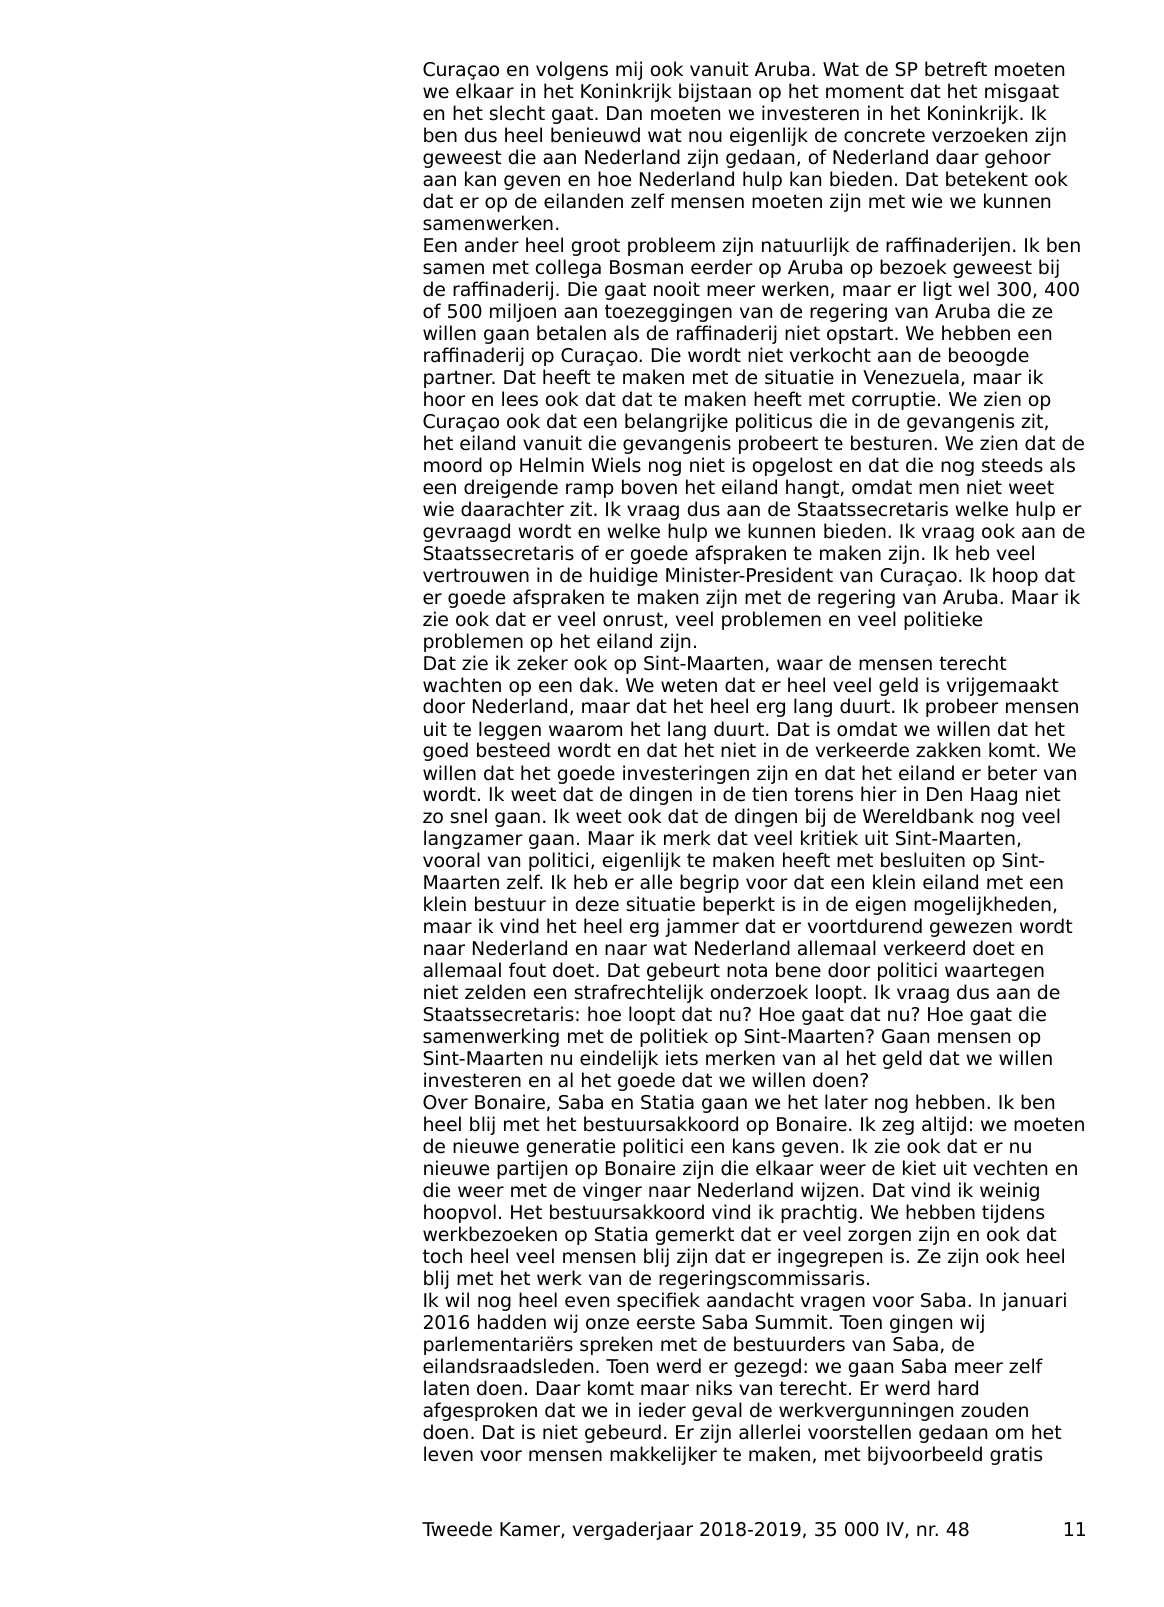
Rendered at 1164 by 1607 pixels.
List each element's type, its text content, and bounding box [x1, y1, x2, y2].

text Curaçao en volgens mij ook vanuit Aruba. Wat de SP betreft moeten we elkaar in het Koninkrijk bijstaan op het moment dat het misgaat en het slecht gaat. Dan moeten we investeren in het Koninkrijk. Ik ben dus heel benieuwd wat nou eigenlijk de concrete verzoeken zijn geweest die aan Nederland zijn gedaan, of Nederland daar gehoor aan kan geven en hoe Nederland hulp kan bieden. Dat betekent ook dat er op de eilanden zelf mensen moeten zijn met wie we kunnen samenwerken. [422, 59, 1087, 235]
text Een ander heel groot probleem zijn natuurlijk de raffinaderijen. Ik ben samen met collega Bosman eerder op Aruba op bezoek geweest bij de raffinaderij. Die gaat nooit meer werken, maar er ligt wel 300, 400 of 500 miljoen aan toezeggingen van de regering van Aruba die ze willen gaan betalen als de raffinaderij niet opstart. We hebben een raffinaderij op Curaçao. Die wordt niet verkocht aan de beoogde partner. Dat heeft te maken met de situatie in Venezuela, maar ik hoor en lees ook dat dat te maken heeft met corruptie. We zien op Curaçao ook dat een belangrijke politicus die in de gevangenis zit, het eiland vanuit die gevangenis probeert te besturen. We zien dat de moord op Helmin Wiels nog niet is opgelost en dat die nog steeds als een dreigende ramp boven het eiland hangt, omdat men niet weet wie daarachter zit. Ik vraag dus aan de Staatssecretaris welke hulp er gevraagd wordt en welke hulp we kunnen bieden. Ik vraag ook aan de Staatssecretaris of er goede afspraken te maken zijn. Ik heb veel vertrouwen in de huidige Minister-President van Curaçao. Ik hoop dat er goede afspraken te maken zijn met de regering van Aruba. Maar ik zie ook dat er veel onrust, veel problemen en veel politieke problemen op het eiland zijn. [422, 235, 1087, 652]
text Over Bonaire, Saba en Statia gaan we het later nog hebben. Ik ben heel blij met het bestuursakkoord op Bonaire. Ik zeg altijd: we moeten de nieuwe generatie politici een kans geven. Ik zie ook dat er nu nieuwe partijen op Bonaire zijn die elkaar weer de kiet uit vechten en die weer met de vinger naar Nederland wijzen. Dat vind ik weinig hoopvol. Het bestuursakkoord vind ik prachtig. We hebben tijdens werkbezoeken op Statia gemerkt dat er veel zorgen zijn en ook dat toch heel veel mensen blij zijn dat er ingegrepen is. Ze zijn ook heel blij met het werk van de regeringscommissaris. [422, 1092, 1087, 1290]
text Ik wil nog heel even specifiek aandacht vragen voor Saba. In januari 2016 hadden wij onze eerste Saba Summit. Toen gingen wij parlementariërs spreken met de bestuurders van Saba, de eilandsraadsleden. Toen werd er gezegd: we gaan Saba meer zelf laten doen. Daar komt maar niks van terecht. Er werd hard afgesproken dat we in ieder geval de werkvergunningen zouden doen. Dat is niet gebeurd. Er zijn allerlei voorstellen gedaan om het leven voor mensen makkelijker te maken, met bijvoorbeeld gratis [422, 1290, 1087, 1466]
text Dat zie ik zeker ook op Sint-Maarten, waar de mensen terecht wachten op een dak. We weten dat er heel veel geld is vrijgemaakt door Nederland, maar dat het heel erg lang duurt. Ik probeer mensen uit te leggen waarom het lang duurt. Dat is omdat we willen dat het goed besteed wordt en dat het niet in de verkeerde zakken komt. We willen dat het goede investeringen zijn en dat het eiland er beter van wordt. Ik weet dat de dingen in de tien torens hier in Den Haag niet zo snel gaan. Ik weet ook dat de dingen bij de Wereldbank nog veel langzamer gaan. Maar ik merk dat veel kritiek uit Sint-Maarten, vooral van politici, eigenlijk te maken heeft met besluiten op Sint-Maarten zelf. Ik heb er alle begrip voor dat een klein eiland met een klein bestuur in deze situatie beperkt is in de eigen mogelijkheden, maar ik vind het heel erg jammer dat er voortdurend gewezen wordt naar Nederland en naar wat Nederland allemaal verkeerd doet en allemaal fout doet. Dat gebeurt nota bene door politici waartegen niet zelden een strafrechtelijk onderzoek loopt. Ik vraag dus aan de Staatssecretaris: hoe loopt dat nu? Hoe gaat dat nu? Hoe gaat die samenwerking met de politiek op Sint-Maarten? Gaan mensen op Sint-Maarten nu eindelijk iets merken van al het geld dat we willen investeren en al het goede dat we willen doen? [422, 652, 1087, 1092]
